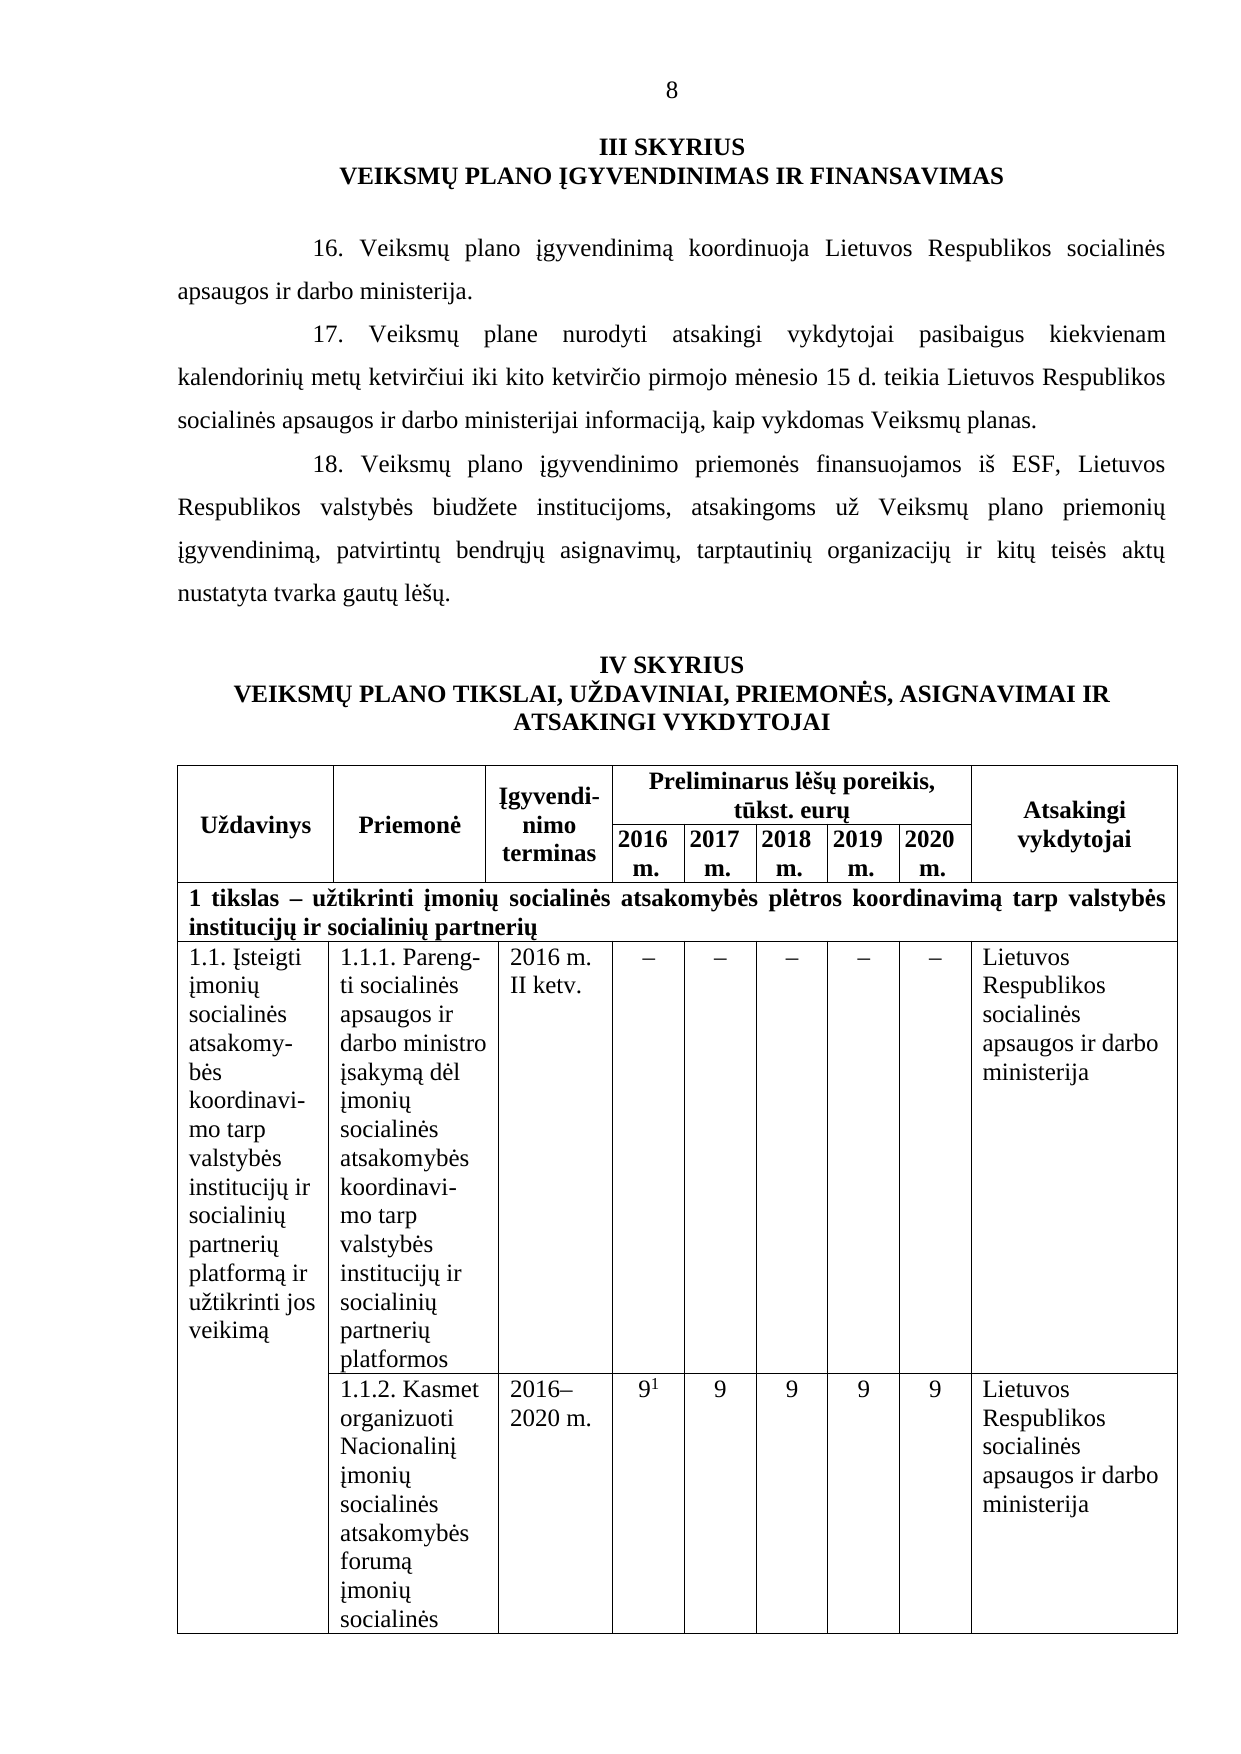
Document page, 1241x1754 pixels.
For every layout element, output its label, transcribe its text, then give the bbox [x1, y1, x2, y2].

table_cell 91 [613, 1374, 684, 1633]
table_cell 1.1.2. Kasmet organizuoti Nacionalinį įmonių socialinės atsakomybės forumą įmonių socialinės [329, 1374, 498, 1633]
table_cell – [828, 942, 899, 1373]
table_header Uždavinys [178, 766, 333, 882]
table_cell 9 [685, 1374, 756, 1633]
text VEIKSMŲ PLANO TIKSLAI, UŽDAVINIAI, PRIEMONĖS, ASIGNAVIMAI IR ATSAKINGI VYKDYTOJAI [177, 679, 1166, 736]
table_cell 1 tikslas – užtikrinti įmonių socialinės atsakomybės plėtros koordinavimą tarp valstybės institucijų ir socialinių partnerių [178, 883, 1177, 941]
table_cell 2020 m. [900, 825, 971, 882]
table_cell 9 [900, 1374, 971, 1633]
table_cell Lietuvos Respublikos socialinės apsaugos ir darbo ministerija [972, 942, 1177, 1373]
table_cell Lietuvos Respublikos socialinės apsaugos ir darbo ministerija [972, 1374, 1177, 1633]
text VEIKSMŲ PLANO ĮGYVENDINIMAS IR FINANSAVIMAS [177, 161, 1166, 190]
table_cell – [613, 942, 684, 1373]
table_cell 2016 m. II ketv. [499, 942, 612, 1373]
table_header Atsakingi vykdytojai [972, 766, 1177, 882]
table_cell 9 [757, 1374, 827, 1633]
table_cell 2016–2020 m. [499, 1374, 612, 1633]
text 18. Veiksmų plano įgyvendinimo priemonės finansuojamos iš ESF, Lietuvos Respublikos valstybės biudžete institucijoms, atsakingoms už Veiksmų plano priemonių įgyvendinimą, patvirtintų bendrųjų asignavimų, tarptautinių organizacijų ir kitų teisės aktų nustatyta tvarka gautų lėšų. [177, 449, 1166, 607]
table_cell 2016 m. [613, 825, 684, 882]
table_cell 2018 m. [757, 825, 827, 882]
table_header Priemonė [334, 766, 485, 882]
table_cell – [900, 942, 971, 1373]
text IV SKYRIUS [177, 650, 1166, 679]
table_cell – [685, 942, 756, 1373]
table_cell 2019 m. [828, 825, 899, 882]
table_cell 1.1.1. Pareng-ti socialinės apsaugos ir darbo ministro įsakymą dėl įmonių socialinės atsakomybės koordinavi-mo tarp valstybės institucijų ir socialinių partnerių platformos [329, 942, 498, 1373]
table_cell 9 [828, 1374, 899, 1633]
table_cell 2017 m. [685, 825, 756, 882]
table_cell – [757, 942, 827, 1373]
table_header Įgyvendi-nimo terminas [486, 766, 612, 882]
table_cell 1.1. Įsteigti įmonių socialinės atsakomy- bės koordinavi-mo tarp valstybės institucijų ir socialinių partnerių platformą ir užtikrinti jos veikimą [178, 942, 328, 1633]
table_header Preliminarus lėšų poreikis, tūkst. eurų [613, 766, 971, 823]
text 17. Veiksmų plane nurodyti atsakingi vykdytojai pasibaigus kiekvienam kalendorinių metų ketvirčiui iki kito ketvirčio pirmojo mėnesio 15 d. teikia Lietuvos Respublikos socialinės apsaugos ir darbo ministerijai informaciją, kaip vykdomas Veiksmų planas. [177, 319, 1166, 434]
text III SKYRIUS [177, 132, 1166, 161]
text 16. Veiksmų plano įgyvendinimą koordinuoja Lietuvos Respublikos socialinės apsaugos ir darbo ministerija. [177, 233, 1166, 305]
